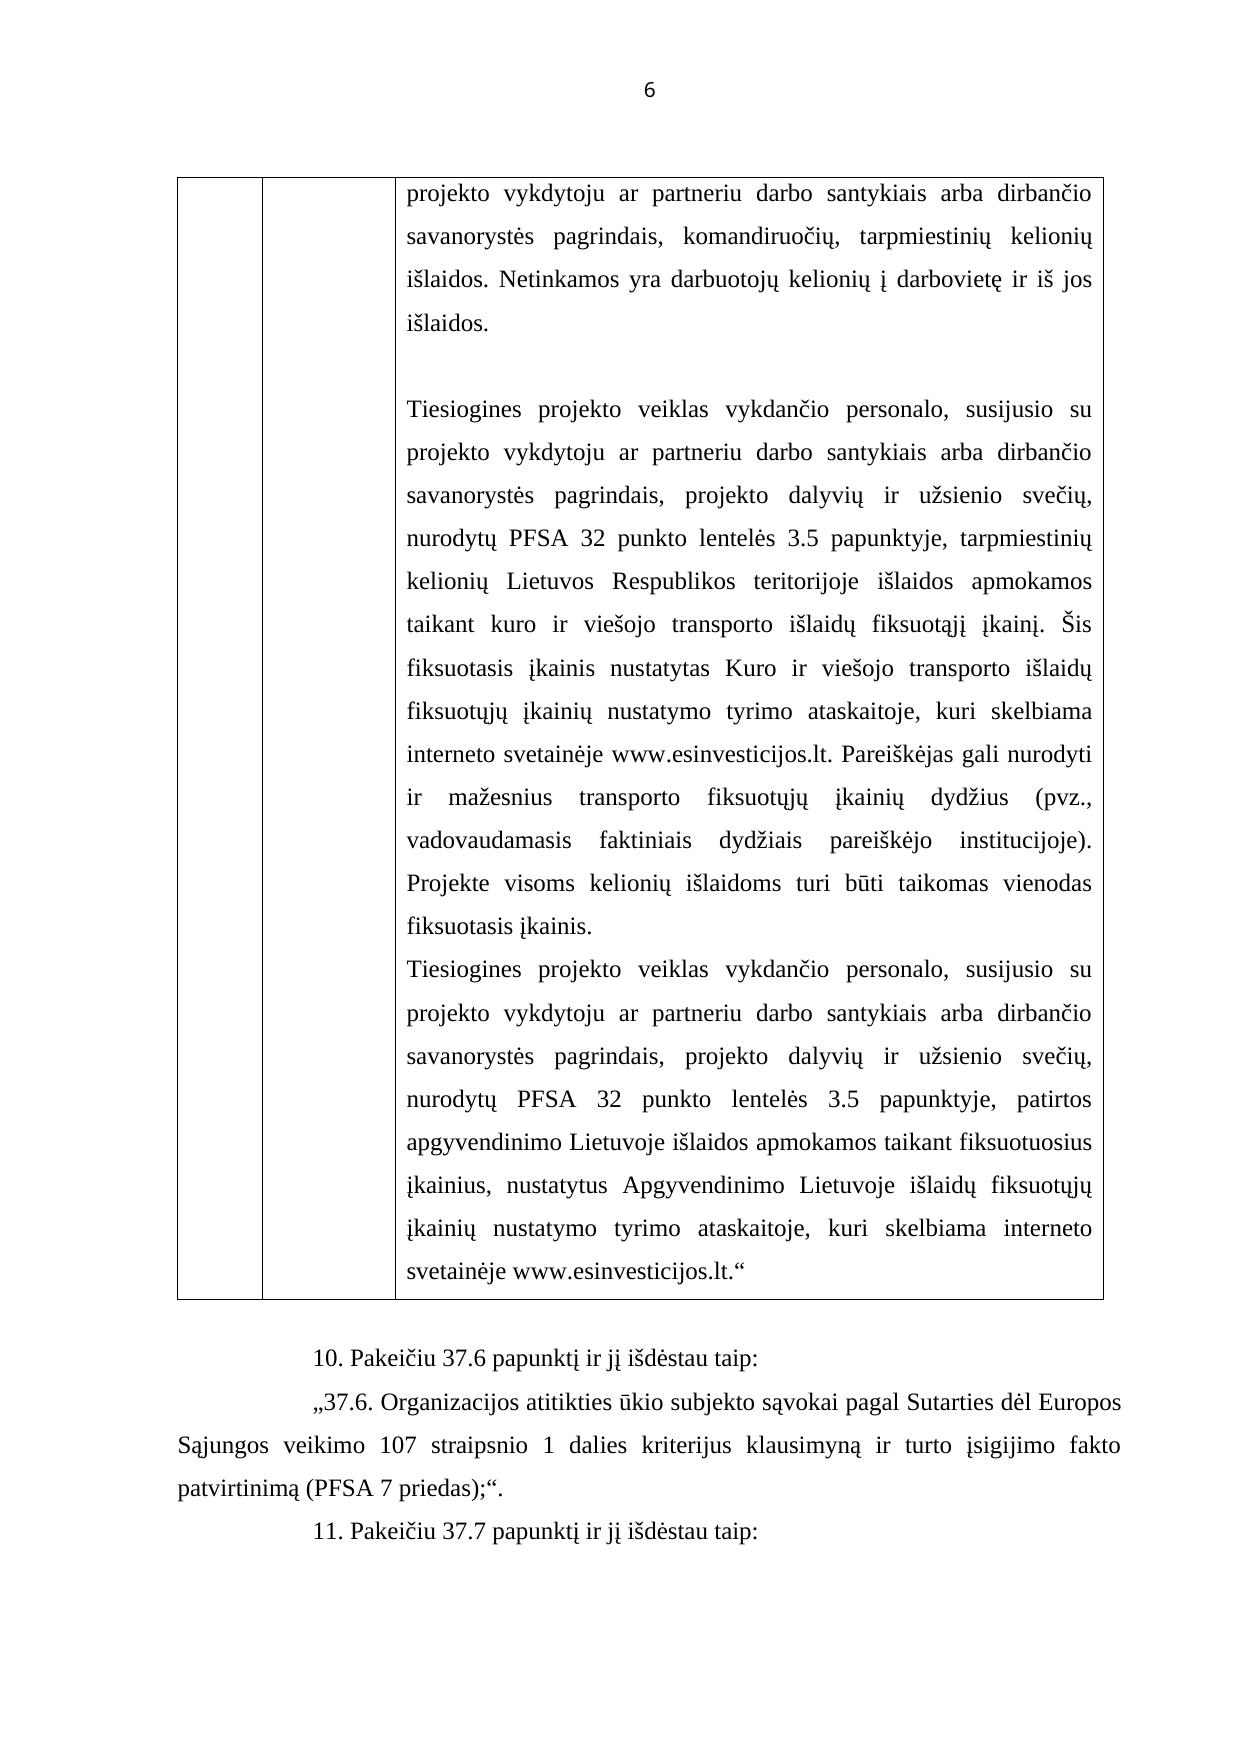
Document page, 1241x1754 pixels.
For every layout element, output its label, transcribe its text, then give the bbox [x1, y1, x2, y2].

text „37.6. Organizacijos atitikties ūkio subjekto sąvokai pagal Sutarties dėl Europos Sąjungos veikimo 107 straipsnio 1 dalies kriterijus klausimyną ir turto įsigijimo fakto patvirtinimą (PFSA 7 priedas);“. [177, 1387, 1122, 1502]
table_header [178, 178, 262, 1299]
table_header projekto vykdytoju ar partneriu darbo santykiais arba dirbančio savanorystės pagrindais, komandiruočių, tarpmiestinių kelionių išlaidos. Netinkamos yra darbuotojų kelionių į darbovietę ir iš jos išlaidos. Tiesiogines projekto veiklas vykdančio personalo, susijusio su projekto vykdytoju ar partneriu darbo santykiais arba dirbančio savanorystės pagrindais, projekto dalyvių ir užsienio svečių, nurodytų PFSA 32 punkto lentelės 3.5 papunktyje, tarpmiestinių kelionių Lietuvos Respublikos teritorijoje išlaidos apmokamos taikant kuro ir viešojo transporto išlaidų fiksuotąjį įkainį. Šis fiksuotasis įkainis nustatytas Kuro ir viešojo transporto išlaidų fiksuotųjų įkainių nustatymo tyrimo ataskaitoje, kuri skelbiama interneto svetainėje www.esinvesticijos.lt. Pareiškėjas gali nurodyti ir mažesnius transporto fiksuotųjų įkainių dydžius (pvz., vadovaudamasis faktiniais dydžiais pareiškėjo institucijoje). Projekte visoms kelionių išlaidoms turi būti taikomas vienodas fiksuotasis įkainis. Tiesiogines projekto veiklas vykdančio personalo, susijusio su projekto vykdytoju ar partneriu darbo santykiais arba dirbančio savanorystės pagrindais, projekto dalyvių ir užsienio svečių, nurodytų PFSA 32 punkto lentelės 3.5 papunktyje, patirtos apgyvendinimo Lietuvoje išlaidos apmokamos taikant fiksuotuosius įkainius, nustatytus Apgyvendinimo Lietuvoje išlaidų fiksuotųjų įkainių nustatymo tyrimo ataskaitoje, kuri skelbiama interneto svetainėje www.esinvesticijos.lt.“ [396, 178, 1103, 1299]
table_header [263, 178, 395, 1299]
text 10. Pakeičiu 37.6 papunktį ir jį išdėstau taip: [177, 1343, 1122, 1372]
text 11. Pakeičiu 37.7 papunktį ir jį išdėstau taip: [177, 1516, 1122, 1545]
